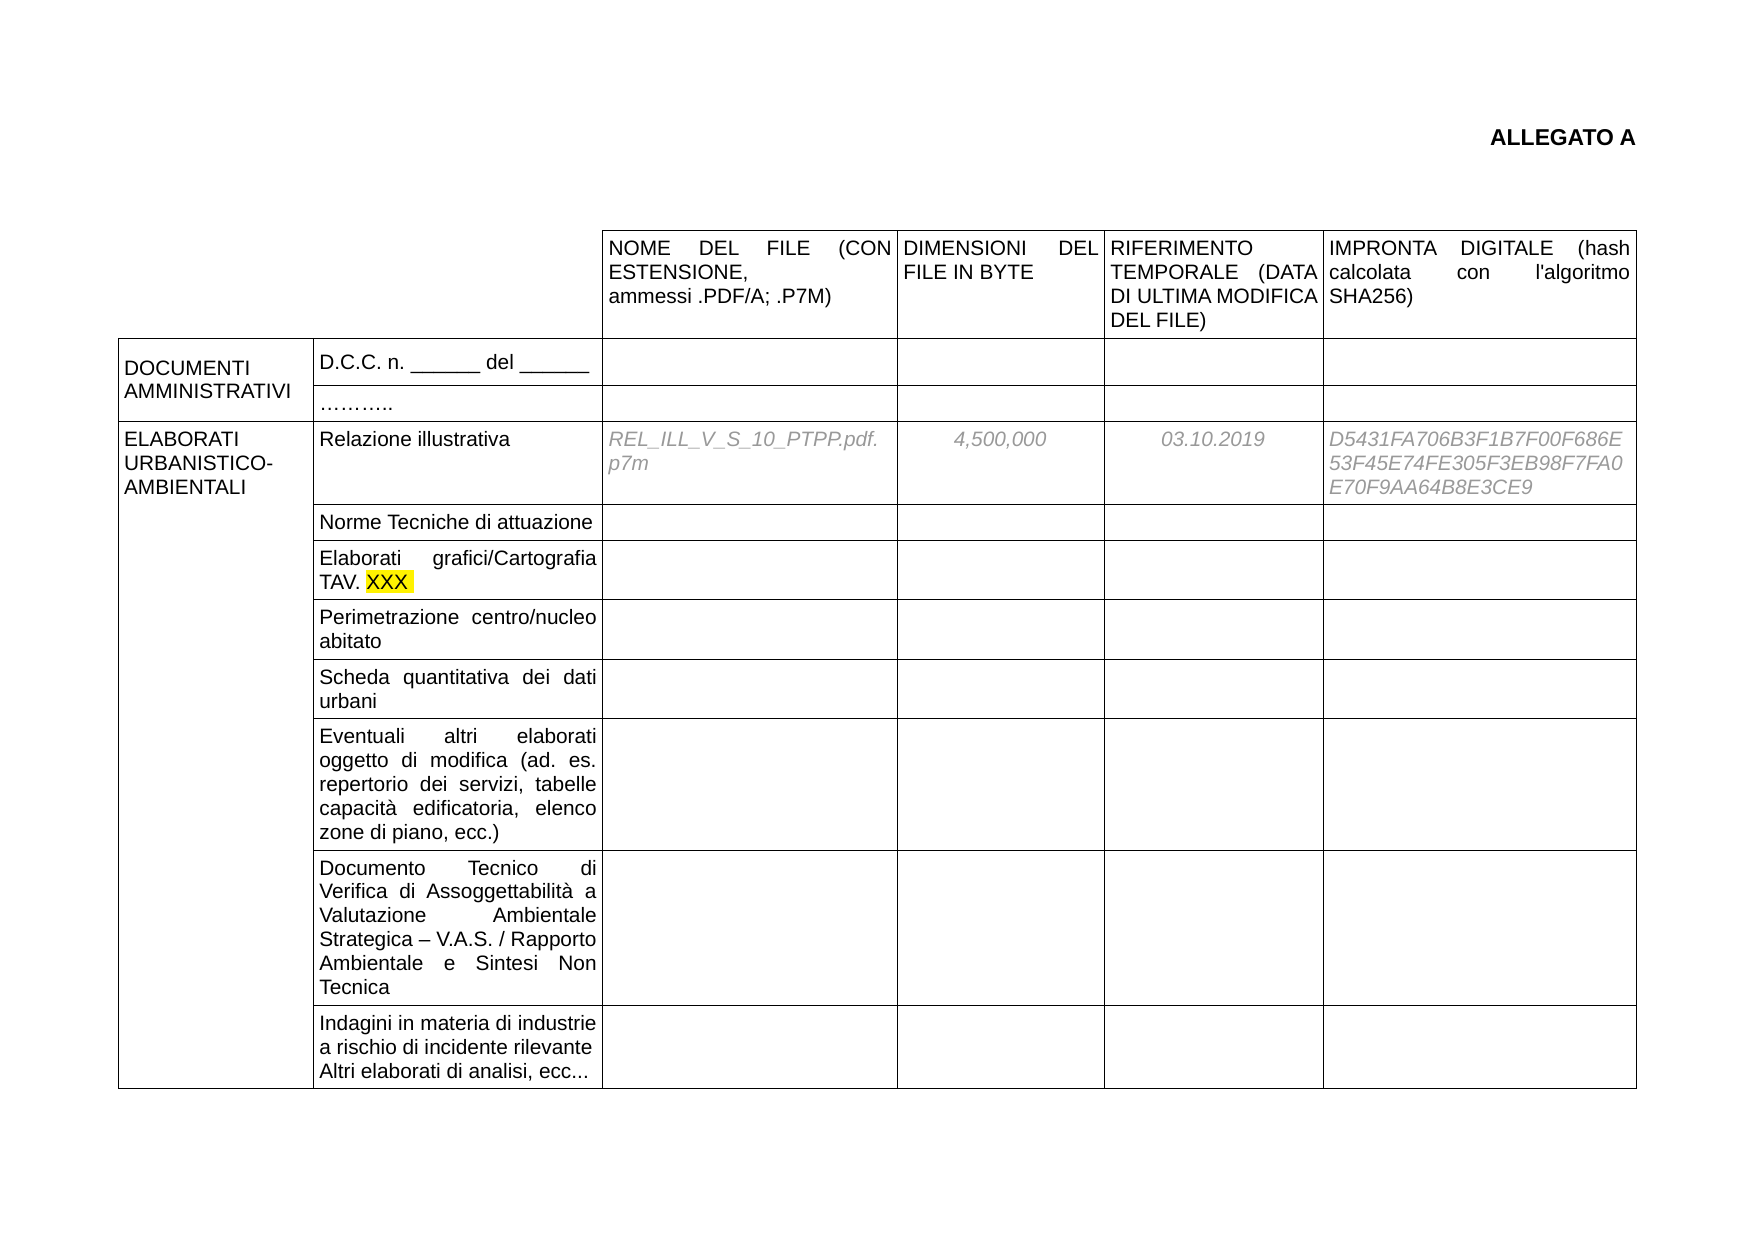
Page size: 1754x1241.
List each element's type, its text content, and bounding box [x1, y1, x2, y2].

table_cell Relazione illustrativa [314, 422, 602, 504]
table_cell [898, 1006, 1104, 1088]
table_cell 03.10.2019 [1105, 422, 1323, 504]
table_cell D5431FA706B3F1B7F00F686E53F45E74FE305F3EB98F7FA0E70F9AA64B8E3CE9 [1324, 422, 1636, 504]
table_cell Scheda quantitativa dei dati urbani [314, 660, 602, 718]
table_cell REL_ILL_V_S_10_PTPP.pdf.p7m [603, 422, 897, 504]
table_header DIMENSIONI DEL FILE IN BYTE [898, 231, 1104, 338]
table_cell [1324, 1006, 1636, 1088]
table_cell [1105, 1006, 1323, 1088]
table_cell [1324, 851, 1636, 1005]
table_cell [898, 339, 1104, 385]
table_cell [603, 505, 897, 540]
table_cell Eventuali altri elaborati oggetto di modifica (ad. es. repertorio dei servizi, tabelle capacità edificatoria, elenco zone di piano, ecc.) [314, 719, 602, 849]
table_cell [898, 719, 1104, 849]
table_cell Norme Tecniche di attuazione [314, 505, 602, 540]
table_cell [1324, 600, 1636, 659]
table_cell [898, 386, 1104, 421]
table_cell Perimetrazione centro/nucleo abitato [314, 600, 602, 659]
table_cell [603, 660, 897, 718]
table_cell ELABORATI URBANISTICO-AMBIENTALI [119, 422, 313, 1088]
table_header [118, 230, 313, 338]
table_cell [1105, 339, 1323, 385]
table_cell [898, 505, 1104, 540]
table_cell [1324, 386, 1636, 421]
table_cell [898, 660, 1104, 718]
table_cell ……….. [314, 386, 602, 421]
table_cell [1105, 660, 1323, 718]
table_header RIFERIMENTO TEMPORALE (DATA DI ULTIMA MODIFICA DEL FILE) [1105, 231, 1323, 338]
table_cell D.C.C. n. ______ del ______ [314, 339, 602, 385]
table_cell [603, 1006, 897, 1088]
table_cell [1105, 719, 1323, 849]
table_cell [1105, 505, 1323, 540]
table_cell [603, 541, 897, 599]
table_cell [603, 600, 897, 659]
table_header NOME DEL FILE (CON ESTENSIONE, ammessi .PDF/A; .P7M) [603, 231, 897, 338]
table_cell [1105, 600, 1323, 659]
table_cell [898, 851, 1104, 1005]
table_cell [1105, 541, 1323, 599]
table_cell [603, 339, 897, 385]
table_cell [1324, 719, 1636, 849]
table_cell [603, 386, 897, 421]
table_cell [1105, 386, 1323, 421]
table_cell [603, 719, 897, 849]
table_header IMPRONTA DIGITALE (hash calcolata con l'algoritmo SHA256) [1324, 231, 1636, 338]
table_cell Elaborati grafici/Cartografia TAV. XXX [314, 541, 602, 599]
table_cell [1324, 660, 1636, 718]
table_cell DOCUMENTI AMMINISTRATIVI [119, 339, 313, 421]
table_cell [898, 600, 1104, 659]
text ALLEGATO A [118, 124, 1636, 150]
table_header [314, 230, 602, 338]
table_cell [1324, 339, 1636, 385]
table_cell Indagini in materia di industrie a rischio di incidente rilevante Altri elaborati di analisi, ecc... [314, 1006, 602, 1088]
table_cell [1324, 541, 1636, 599]
table_cell [1324, 505, 1636, 540]
table_cell Documento Tecnico di Verifica di Assoggettabilità a Valutazione Ambientale Strategica – V.A.S. / Rapporto Ambientale e Sintesi Non Tecnica [314, 851, 602, 1005]
table_cell [603, 851, 897, 1005]
table_cell 4,500,000 [898, 422, 1104, 504]
table_cell [1105, 851, 1323, 1005]
table_cell [898, 541, 1104, 599]
